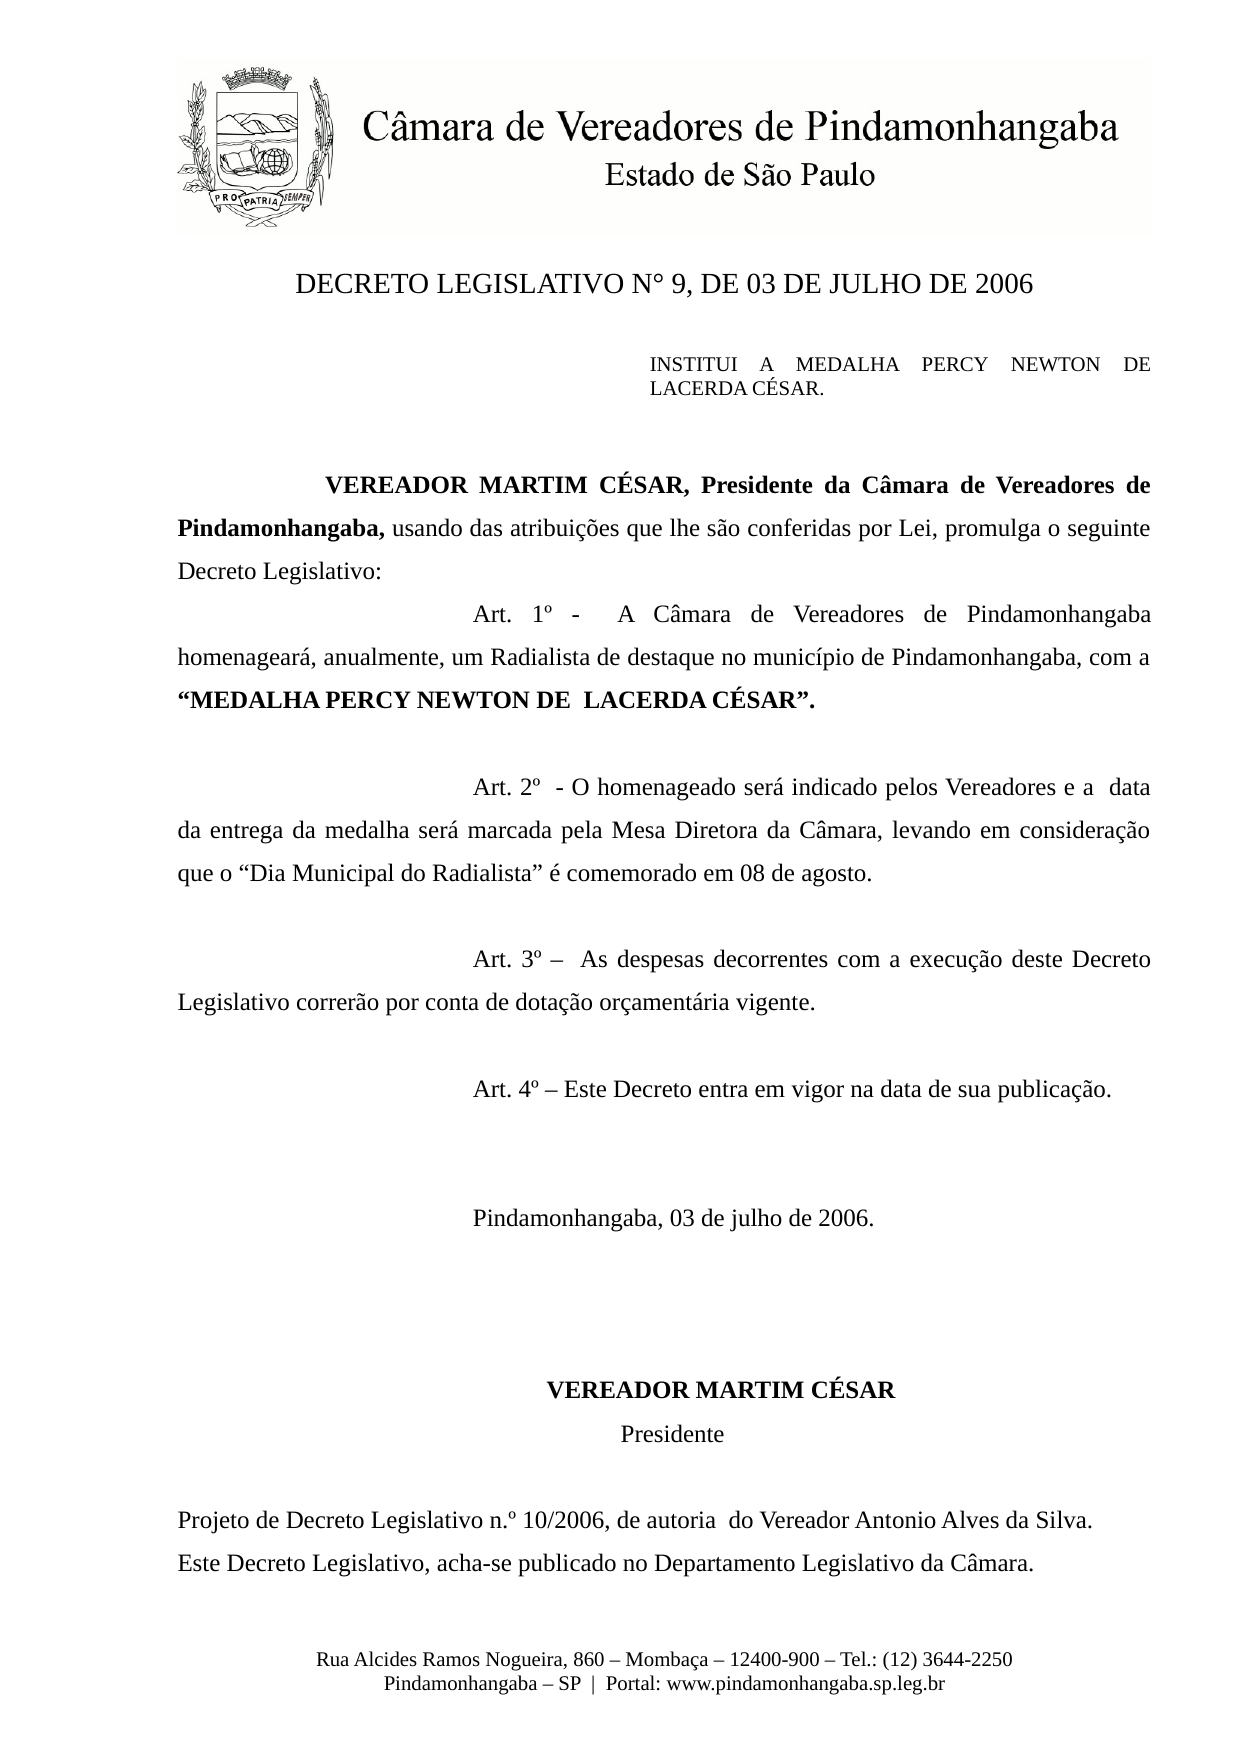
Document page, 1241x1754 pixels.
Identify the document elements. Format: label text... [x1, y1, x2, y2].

text Art. 2º - O homenageado será indicado pelos Vereadores e a data da entrega da medalha será marcada pela Mesa Diretora da Câmara, levando em consideração que o “Dia Municipal do Radialista” é comemorado em 08 de agosto. [177, 772, 1152, 887]
text VEREADOR MARTIM CÉSAR, Presidente da Câmara de Vereadores de Pindamonhangaba, usando das atribuições que lhe são conferidas por Lei, promulga o seguinte Decreto Legislativo: [177, 470, 1152, 585]
text Art. 1º - A Câmara de Vereadores de Pindamonhangaba homenageará, anualmente, um Radialista de destaque no município de Pindamonhangaba, com a “MEDALHA PERCY NEWTON DE LACERDA CÉSAR”. [177, 599, 1152, 714]
picture [177, 59, 1152, 236]
text Este Decreto Legislativo, acha-se publicado no Departamento Legislativo da Câmara. [177, 1548, 1152, 1577]
text INSTITUI A MEDALHA PERCY NEWTON DE LACERDA CÉSAR. [649, 352, 1152, 400]
text DECRETO LEGISLATIVO N° 9, de 03 de julho de 2006 [177, 266, 1152, 299]
text Pindamonhangaba, 03 de julho de 2006. [177, 1203, 1152, 1232]
text Projeto de Decreto Legislativo n.º 10/2006, de autoria do Vereador Antonio Alves da Silva. [177, 1505, 1152, 1534]
text Art. 3º – As despesas decorrentes com a execução deste Decreto Legislativo correrão por conta de dotação orçamentária vigente. [177, 944, 1152, 1016]
text VEREADOR MARTIM CÉSAR [177, 1376, 1152, 1404]
text Presidente [177, 1419, 1152, 1447]
text Art. 4º – Este Decreto entra em vigor na data de sua publicação. [177, 1074, 1152, 1102]
